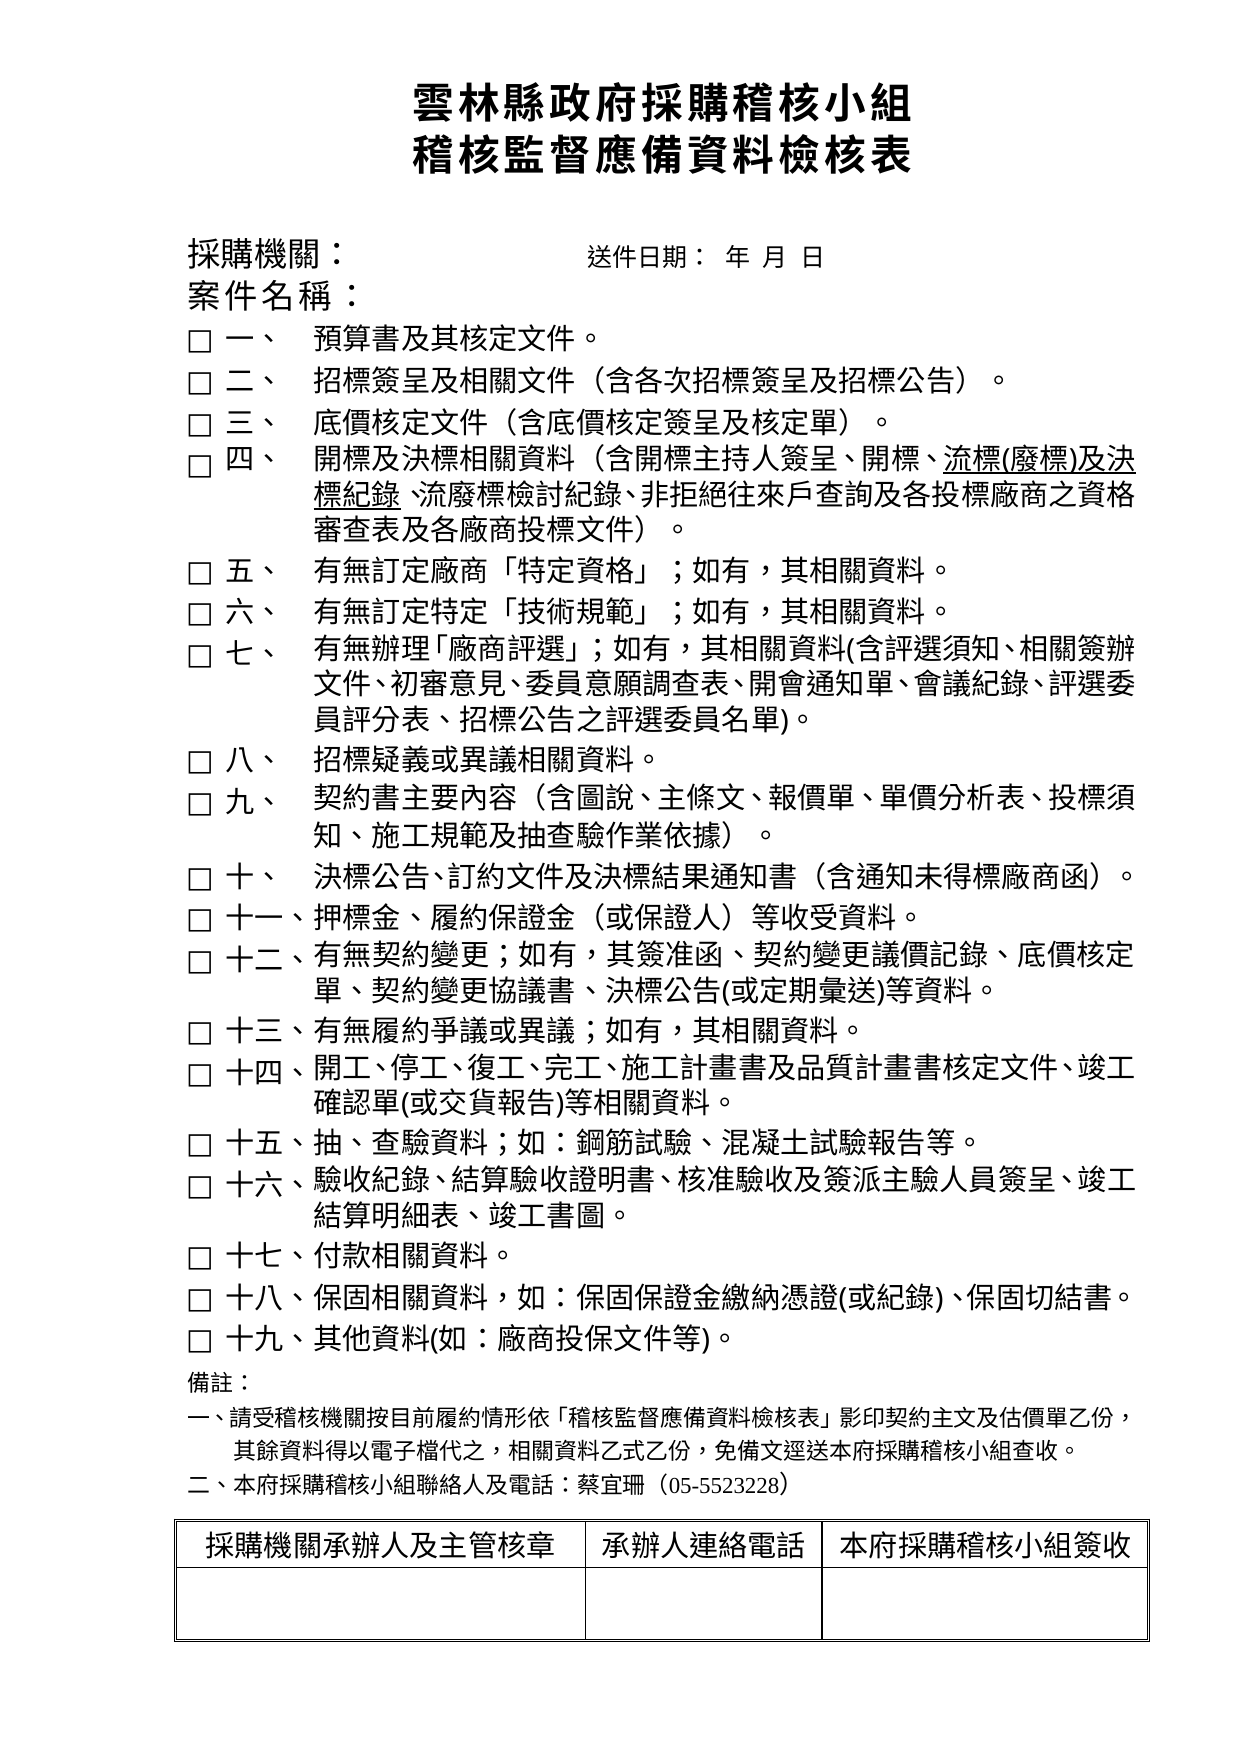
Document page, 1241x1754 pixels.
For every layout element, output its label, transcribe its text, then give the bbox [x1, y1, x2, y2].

table_cell 有無辦理「廠商評選」；如有，其相關資料(含評選須知、相關簽辦文件、初審意見、委員意願調查表、開會通知單、會議紀錄、評選委員評分表、招標公告之評選委員名單)。 [313, 631, 1147, 737]
table_cell [177, 1568, 585, 1638]
table_cell □ [158, 854, 213, 896]
table_cell □ [158, 631, 213, 737]
text 備註： [187, 1358, 1137, 1400]
table_cell □ [158, 358, 213, 400]
table_cell 開工、停工、復工、完工、施工計畫書及品質計畫書核定文件、竣工確認單(或交貨報告)等相關資料。 [313, 1050, 1147, 1121]
text 案件名稱： [187, 275, 1137, 316]
table_cell 四、 [214, 441, 313, 548]
table_cell 九、 [214, 779, 313, 854]
table_cell 三、 [214, 400, 313, 441]
table_cell □ [158, 1121, 213, 1162]
text 雲林縣政府採購稽核小組 [187, 77, 1137, 129]
table_cell 十七、 [214, 1233, 313, 1275]
table_cell 有無契約變更；如有，其簽准函、契約變更議價記錄、底價核定單、契約變更協議書、決標公告(或定期彙送)等資料。 [313, 937, 1147, 1008]
table_cell 七、 [214, 631, 313, 737]
table_header 採購機關承辦人及主管核章 [177, 1522, 585, 1566]
table_cell 其他資料(如：廠商投保文件等)。 [313, 1316, 1147, 1358]
table_cell □ [158, 1233, 213, 1275]
table_cell 契約書主要內容（含圖說、主條文、報價單、單價分析表、投標須知、施工規範及抽查驗作業依據）。 [313, 779, 1147, 854]
table_cell 十四、 [214, 1050, 313, 1121]
table_cell 十一、 [214, 896, 313, 937]
table_cell 十六、 [214, 1162, 313, 1233]
table_cell 驗收紀錄、結算驗收證明書、核准驗收及簽派主驗人員簽呈、竣工結算明細表、竣工書圖。 [313, 1162, 1147, 1233]
table_cell 抽、查驗資料；如：鋼筋試驗、混凝土試驗報告等。 [313, 1121, 1147, 1162]
table_cell 保固相關資料，如：保固保證金繳納憑證(或紀錄)、保固切結書。 [313, 1275, 1147, 1316]
text 稽核監督應備資料檢核表 [187, 129, 1137, 181]
table_cell □ [158, 1275, 213, 1316]
table_cell 有無履約爭議或異議；如有，其相關資料。 [313, 1008, 1147, 1050]
table_cell □ [158, 1162, 213, 1233]
table_cell 十九、 [214, 1316, 313, 1358]
table_cell □ [158, 737, 213, 779]
table_cell 招標簽呈及相關文件（含各次招標簽呈及招標公告）。 [313, 358, 1147, 400]
table_cell 十三、 [214, 1008, 313, 1050]
table_cell 十二、 [214, 937, 313, 1008]
table_cell □ [158, 1050, 213, 1121]
text 採購機關： 送件日期： 年 月 日 [187, 233, 1190, 275]
table_cell 五、 [214, 548, 313, 589]
table_cell 六、 [214, 589, 313, 631]
table_header 承辦人連絡電話 [586, 1522, 821, 1566]
table_cell □ [158, 589, 213, 631]
table_cell □ [158, 548, 213, 589]
text 二、本府採購稽核小組聯絡人及電話：蔡宜珊（05-5523228） [187, 1466, 1137, 1500]
table_cell 付款相關資料。 [313, 1233, 1147, 1275]
table_cell 十、 [214, 854, 313, 896]
table_cell □ [158, 441, 213, 548]
table_cell □ [158, 896, 213, 937]
table_header 一、 [214, 316, 313, 358]
table_cell 決標公告、訂約文件及決標結果通知書（含通知未得標廠商函）。 [313, 854, 1147, 896]
table_cell 招標疑義或異議相關資料。 [313, 737, 1147, 779]
table_cell [823, 1568, 1147, 1638]
table_cell 八、 [214, 737, 313, 779]
table_header 本府採購稽核小組簽收 [823, 1522, 1147, 1566]
table_cell 有無訂定特定「技術規範」；如有，其相關資料。 [313, 589, 1147, 631]
text 一、請受稽核機關按目前履約情形依「稽核監督應備資料檢核表」影印契約主文及估價單乙份，其餘資料得以電子檔代之，相關資料乙式乙份，免備文逕送本府採購稽核小組查收。 [187, 1400, 1137, 1466]
table_header 預算書及其核定文件。 [313, 316, 1147, 358]
table_cell 二、 [214, 358, 313, 400]
table_cell □ [158, 1008, 213, 1050]
table_cell 十五、 [214, 1121, 313, 1162]
table_cell □ [158, 1316, 213, 1358]
table_cell □ [158, 937, 213, 1008]
table_cell □ [158, 400, 213, 441]
table_cell 十八、 [214, 1275, 313, 1316]
table_cell 有無訂定廠商「特定資格」；如有，其相關資料。 [313, 548, 1147, 589]
table_cell [586, 1568, 821, 1638]
table_cell 押標金、履約保證金（或保證人）等收受資料。 [313, 896, 1147, 937]
table_header □ [158, 316, 213, 358]
table_cell 底價核定文件（含底價核定簽呈及核定單）。 [313, 400, 1147, 441]
table_cell □ [158, 779, 213, 854]
table_cell 開標及決標相關資料（含開標主持人簽呈、開標、流標(廢標)及決標紀錄、流廢標檢討紀錄、非拒絕往來戶查詢及各投標廠商之資格審查表及各廠商投標文件）。 [313, 441, 1147, 548]
